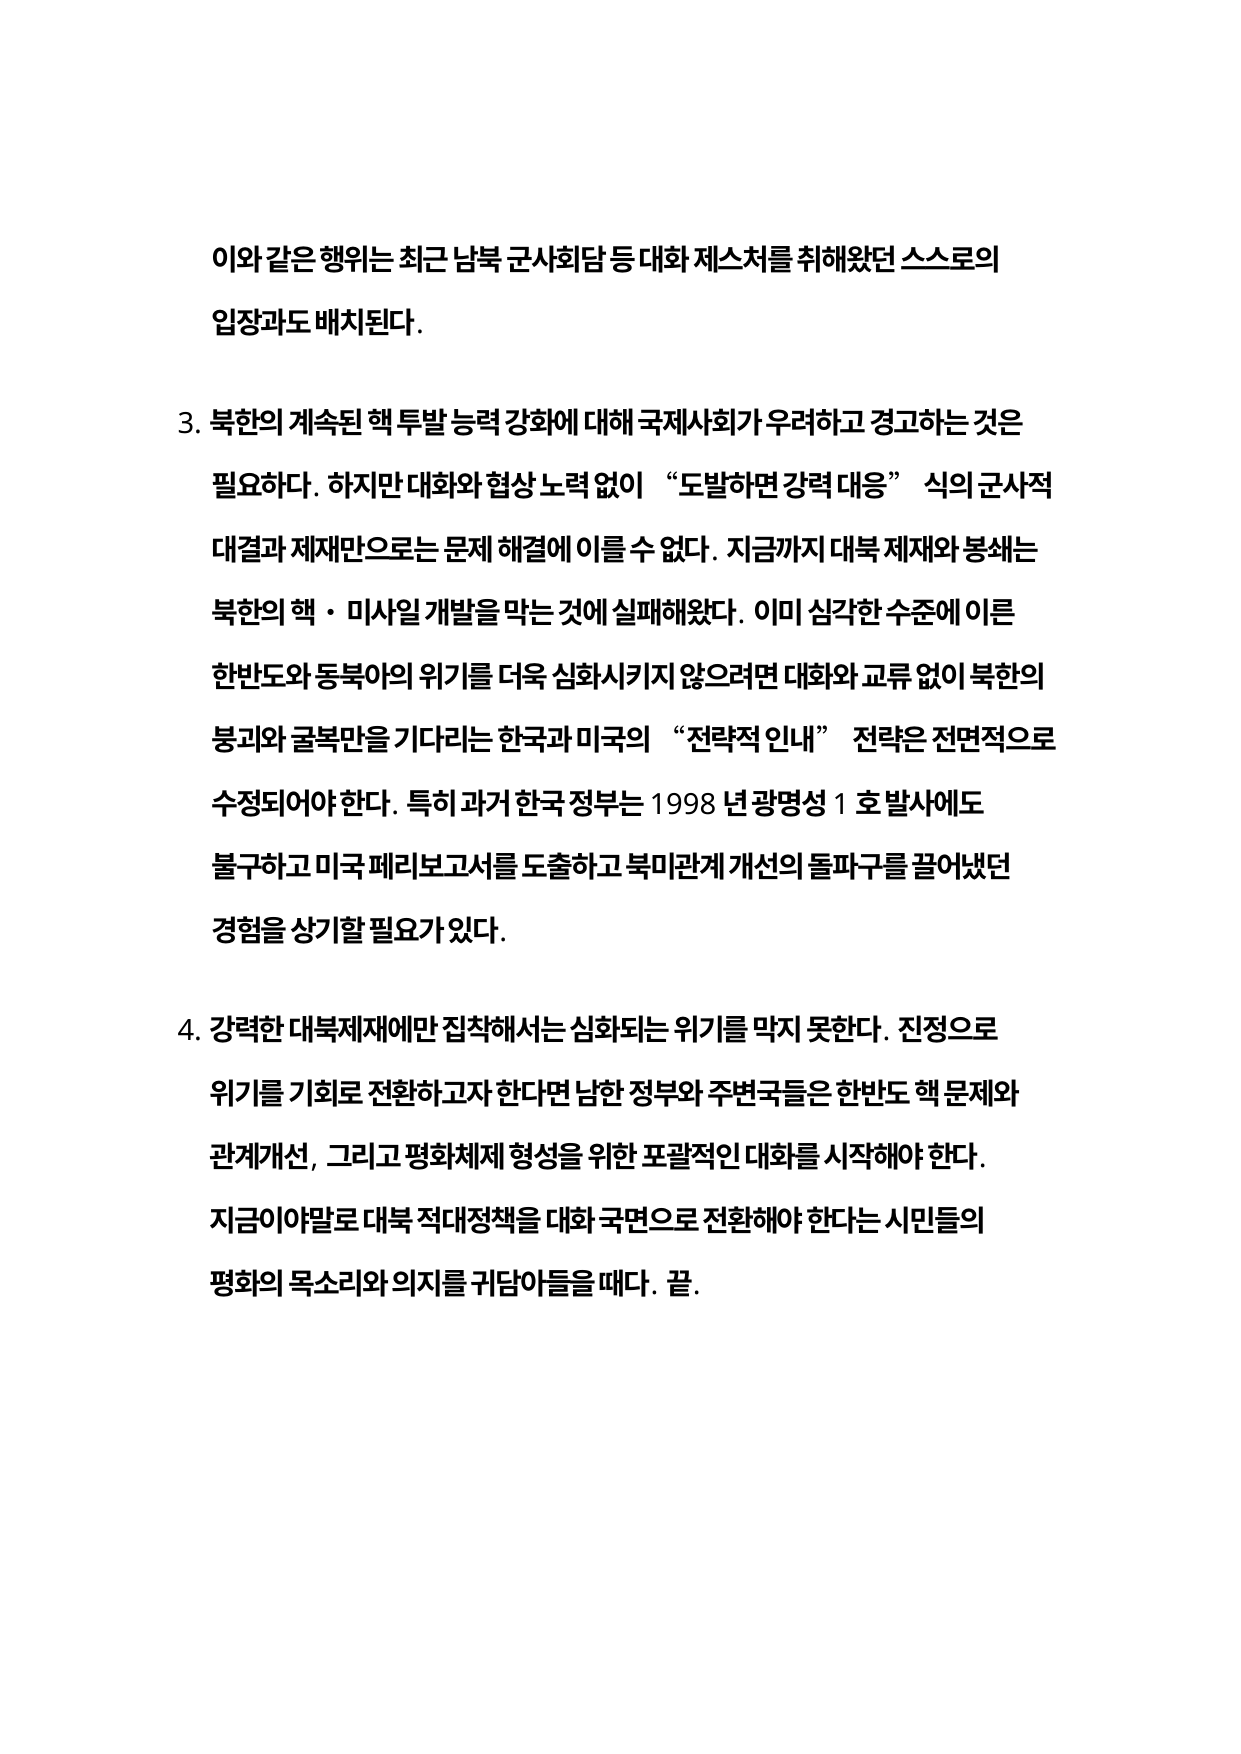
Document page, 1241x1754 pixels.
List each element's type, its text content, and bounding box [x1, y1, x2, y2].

text 4. 강력한 대북제재에만 집착해서는 심화되는 위기를 막지 못한다. 진정으로 위기를 기회로 전환하고자 한다면 남한 정부와 주변국들은 한반도 핵 문제와 관계개선, 그리고 평화체제 형성을 위한 포괄적인 대화를 시작해야 한다. 지금이야말로 대북 적대정책을 대화 국면으로 전환해야 한다는 시민들의 평화의 목소리와 의지를 귀담아들을 때다. 끝. [177, 1007, 1063, 1303]
text 3. 북한의 계속된 핵 투발 능력 강화에 대해 국제사회가 우려하고 경고하는 것은 필요하다. 하지만 대화와 협상 노력 없이 “도발하면 강력 대응” 식의 군사적 대결과 제재만으로는 문제 해결에 이를 수 없다. 지금까지 대북 제재와 봉쇄는 북한의 핵‧미사일 개발을 막는 것에 실패해왔다. 이미 심각한 수준에 이른 한반도와 동북아의 위기를 더욱 심화시키지 않으려면 대화와 교류 없이 북한의 붕괴와 굴복만을 기다리는 한국과 미국의 “전략적 인내” 전략은 전면적으로 수정되어야 한다. 특히 과거 한국 정부는 1998년 광명성 1호 발사에도 불구하고 미국 페리보고서를 도출하고 북미관계 개선의 돌파구를 끌어냈던 경험을 상기할 필요가 있다. [177, 399, 1063, 950]
text 이와 같은 행위는 최근 남북 군사회담 등 대화 제스처를 취해왔던 스스로의 입장과도 배치된다. [177, 236, 1063, 342]
